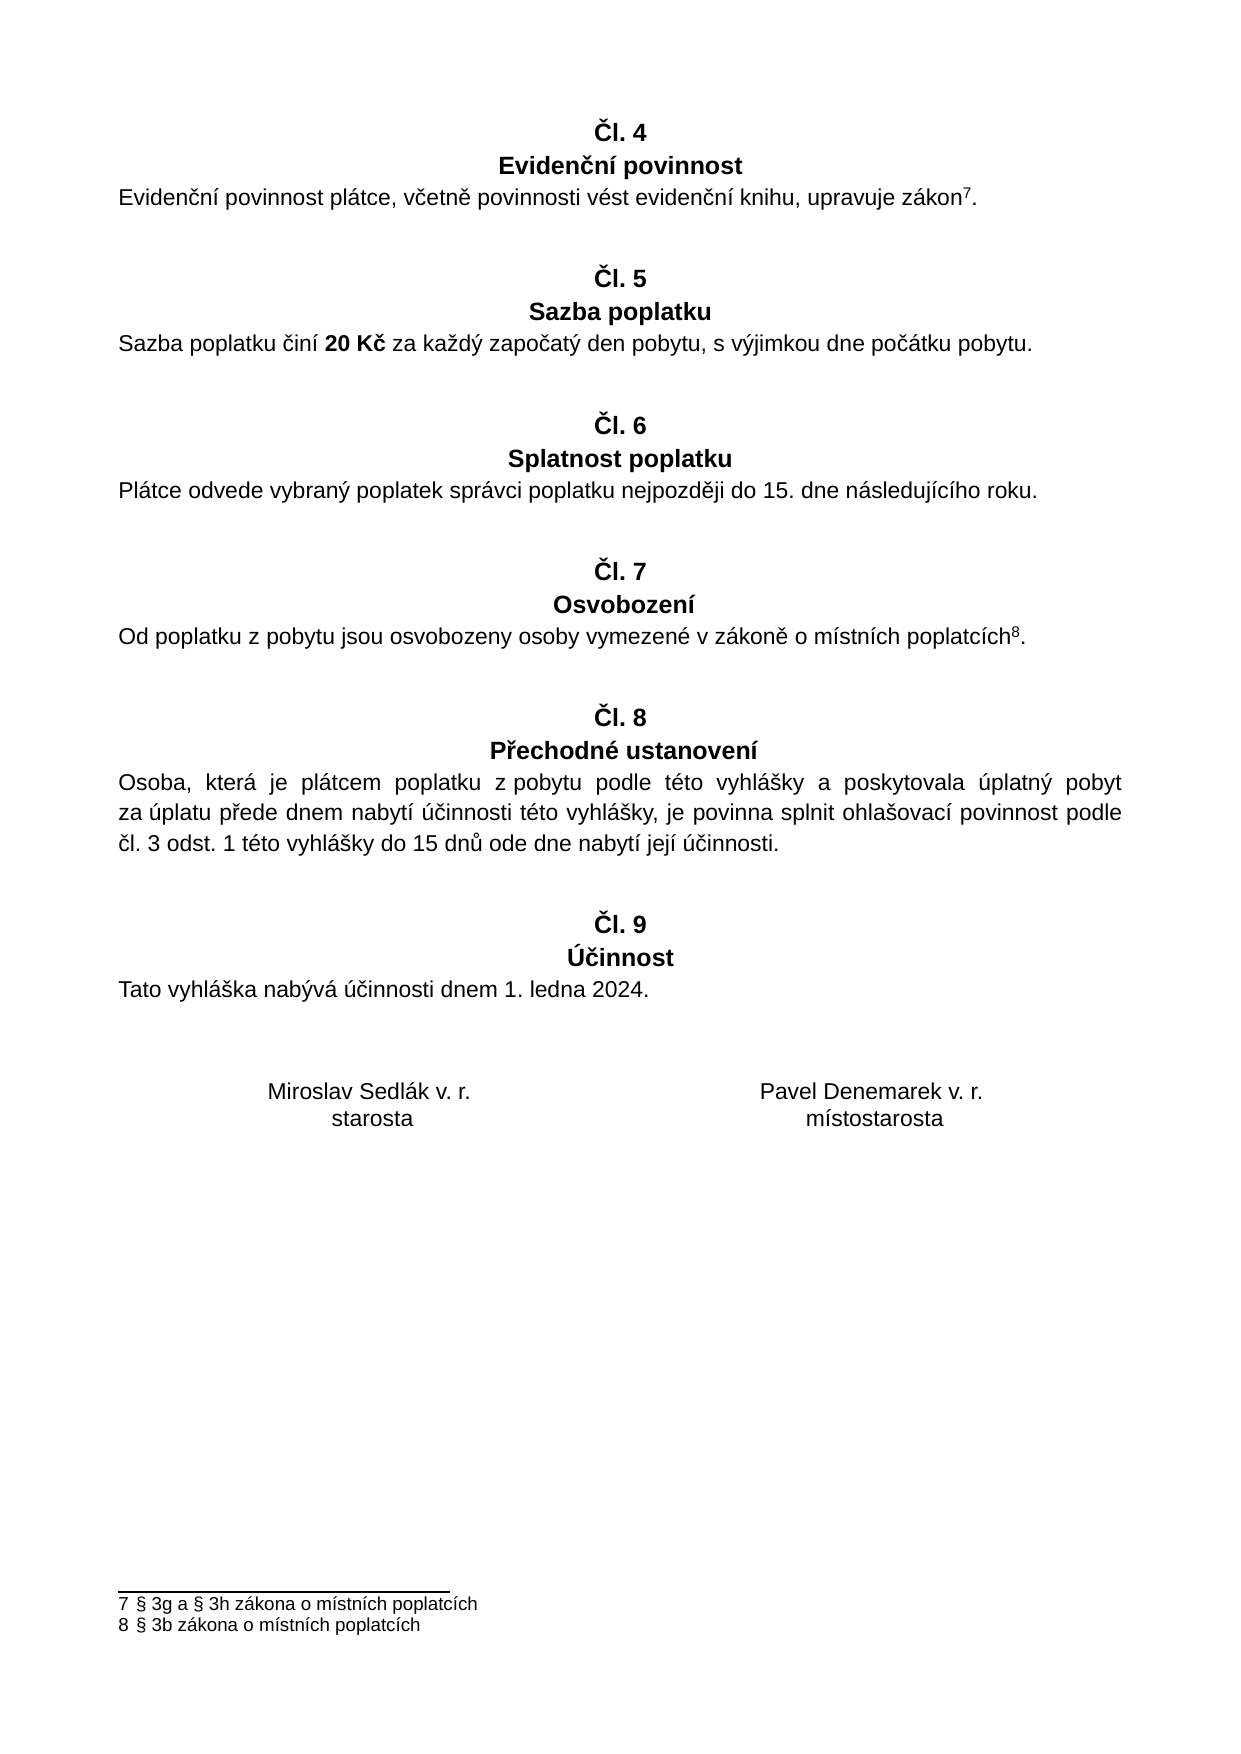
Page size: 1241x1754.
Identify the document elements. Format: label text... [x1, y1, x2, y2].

text Evidenční povinnost plátce, včetně povinnosti vést evidenční knihu, upravuje zákon. [118, 184, 1122, 211]
text Sazba poplatku činí 20 Kč za každý započatý den pobytu, s výjimkou dne počátku pobytu. [118, 330, 1122, 357]
table_header Pavel Denemarek v. r. místostarosta [620, 1019, 1122, 1137]
subtitle Čl. 8 Přechodné ustanovení [118, 703, 1122, 765]
text Tato vyhláška nabývá účinnosti dnem 1. ledna 2024. [118, 976, 1122, 1002]
table_cell [118, 1137, 620, 1255]
subtitle Čl. 4 Evidenční povinnost [118, 118, 1122, 180]
subtitle Čl. 5 Sazba poplatku [118, 264, 1122, 326]
subtitle Čl. 7 Osvobození [118, 557, 1122, 619]
subtitle Čl. 9 Účinnost [118, 910, 1122, 972]
text Od poplatku z pobytu jsou osvobozeny osoby vymezené v zákoně o místních poplatcích. [118, 623, 1122, 649]
text § 3b zákona o místních poplatcích [118, 1614, 1122, 1635]
text Osoba, která je plátcem poplatku z pobytu podle této vyhlášky a poskytovala úplatný pobyt za úplatu přede dnem nabytí účinnosti této vyhlášky, je povinna splnit ohlašovací povinnost podle čl. 3 odst. 1 této vyhlášky do 15 dnů ode dne nabytí její účinnosti. [118, 769, 1122, 856]
text Plátce odvede vybraný poplatek správci poplatku nejpozději do 15. dne následujícího roku. [118, 477, 1122, 503]
table_cell [620, 1137, 1122, 1255]
table_header Miroslav Sedlák v. r. starosta [118, 1019, 620, 1137]
text § 3g a § 3h zákona o místních poplatcích [118, 1592, 1122, 1614]
subtitle Čl. 6 Splatnost poplatku [118, 411, 1122, 472]
